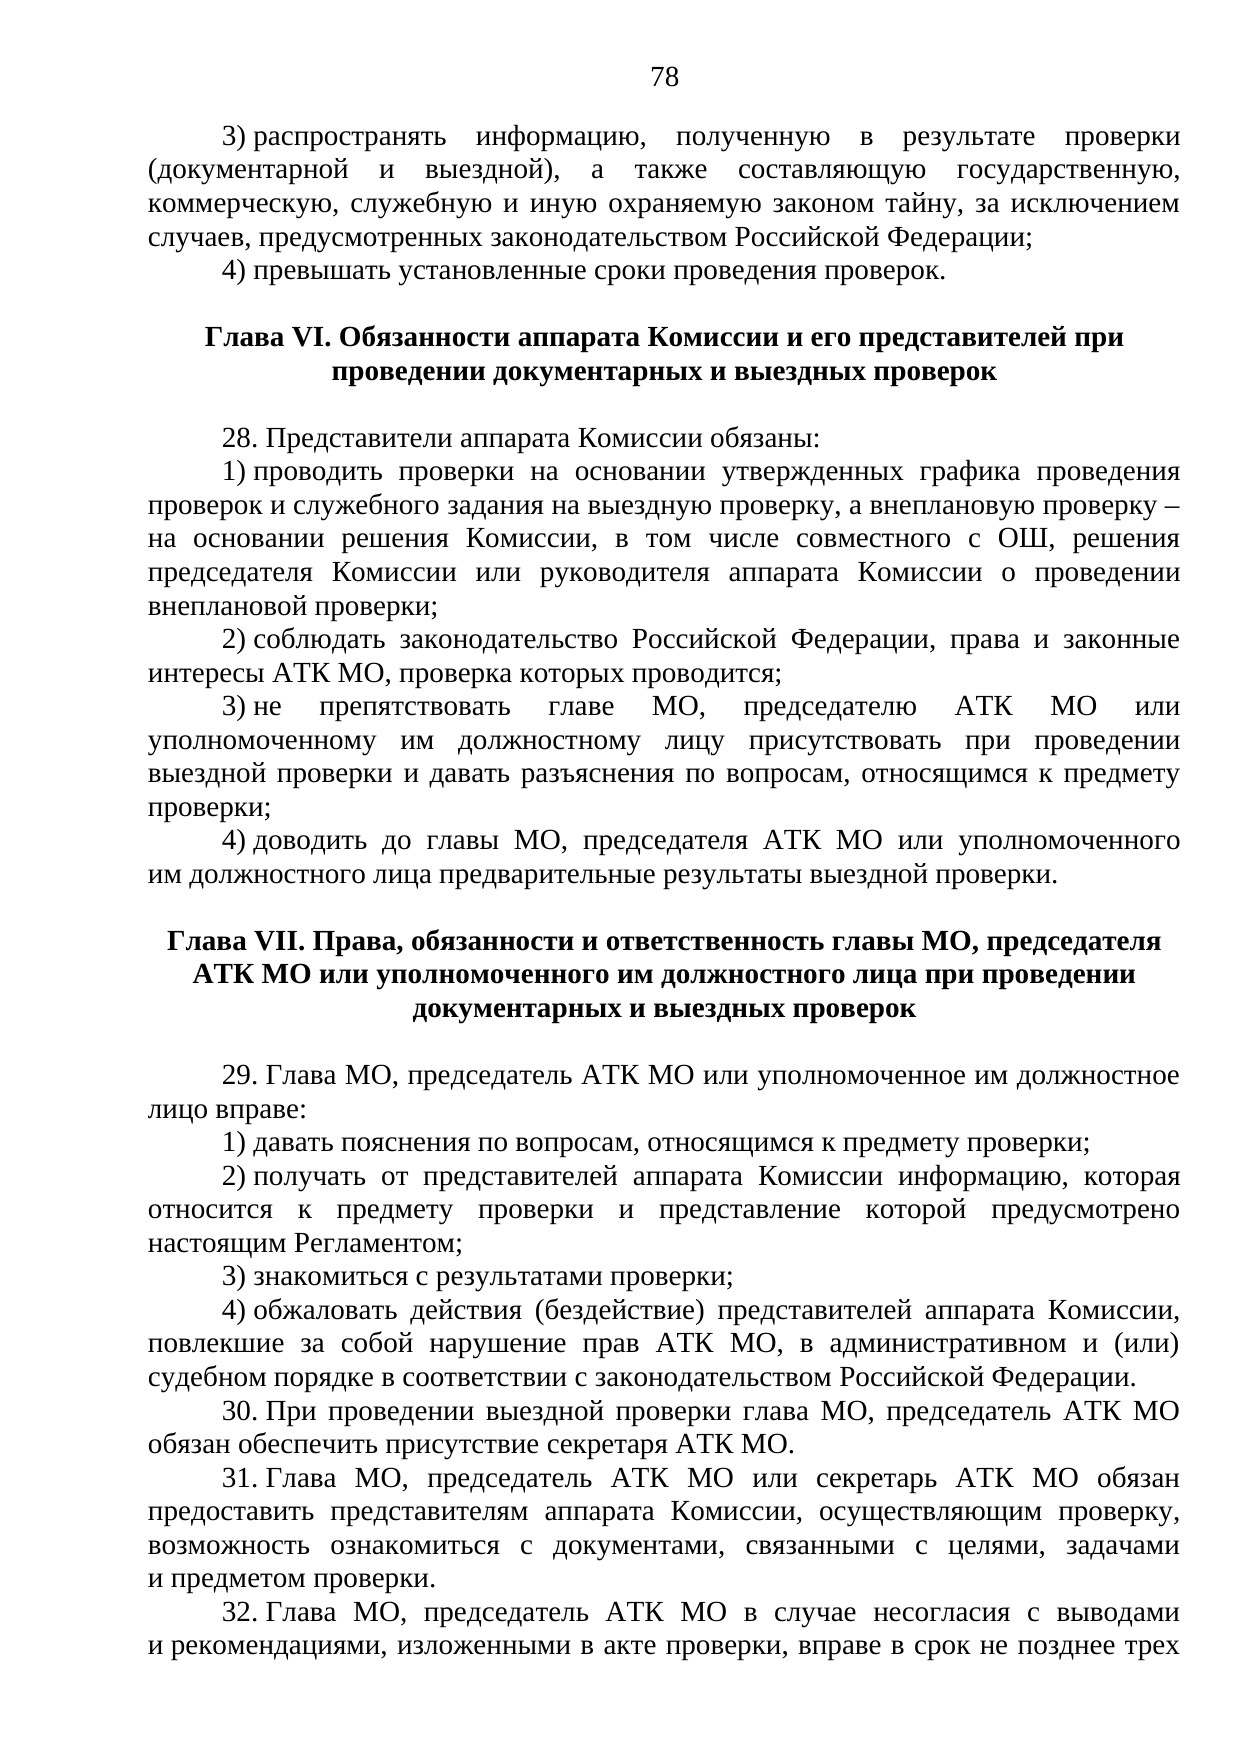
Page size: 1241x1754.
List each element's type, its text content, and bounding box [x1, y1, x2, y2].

text 28. Представители аппарата Комиссии обязаны: [148, 420, 1181, 453]
text Глава VII. Права, обязанности и ответственность главы МО, председателя АТК МО или уполномоченного им должностного лица при проведении документарных и выездных проверок [148, 923, 1181, 1024]
text 4) превышать установленные сроки проведения проверок. [148, 252, 1181, 286]
text 29. Глава МО, председатель АТК МО или уполномоченное им должностное лицо вправе: [148, 1057, 1181, 1124]
text 1) давать пояснения по вопросам, относящимся к предмету проверки; [148, 1124, 1181, 1158]
text 3) знакомиться с результатами проверки; [148, 1258, 1181, 1292]
text 32. Глава МО, председатель АТК МО в случае несогласия с выводами и рекомендациями, изложенными в акте проверки, вправе в срок не позднее трех [148, 1594, 1181, 1661]
text 30. При проведении выездной проверки глава МО, председатель АТК МО обязан обеспечить присутствие секретаря АТК МО. [148, 1393, 1181, 1460]
text Глава VI. Обязанности аппарата Комиссии и его представителей при проведении документарных и выездных проверок [148, 319, 1181, 386]
text 3) не препятствовать главе МО, председателю АТК МО или уполномоченному им должностному лицу присутствовать при проведении выездной проверки и давать разъяснения по вопросам, относящимся к предмету проверки; [148, 688, 1181, 822]
text 4) доводить до главы МО, председателя АТК МО или уполномоченного им должностного лица предварительные результаты выездной проверки. [148, 822, 1181, 889]
text 2) получать от представителей аппарата Комиссии информацию, которая относится к предмету проверки и представление которой предусмотрено настоящим Регламентом; [148, 1158, 1181, 1258]
text 4) обжаловать действия (бездействие) представителей аппарата Комиссии, повлекшие за собой нарушение прав АТК МО, в административном и (или) судебном порядке в соответствии с законодательством Российской Федерации. [148, 1292, 1181, 1393]
text 2) соблюдать законодательство Российской Федерации, права и законные интересы АТК МО, проверка которых проводится; [148, 621, 1181, 688]
text 1) проводить проверки на основании утвержденных графика проведения проверок и служебного задания на выездную проверку, а внеплановую проверку – на основании решения Комиссии, в том числе совместного с ОШ, решения председателя Комиссии или руководителя аппарата Комиссии о проведении внеплановой проверки; [148, 453, 1181, 621]
text 31. Глава МО, председатель АТК МО или секретарь АТК МО обязан предоставить представителям аппарата Комиссии, осуществляющим проверку, возможность ознакомиться с документами, связанными с целями, задачами и предметом проверки. [148, 1460, 1181, 1594]
text 3) распространять информацию, полученную в результате проверки (документарной и выездной), а также составляющую государственную, коммерческую, служебную и иную охраняемую законом тайну, за исключением случаев, предусмотренных законодательством Российской Федерации; [148, 118, 1181, 252]
